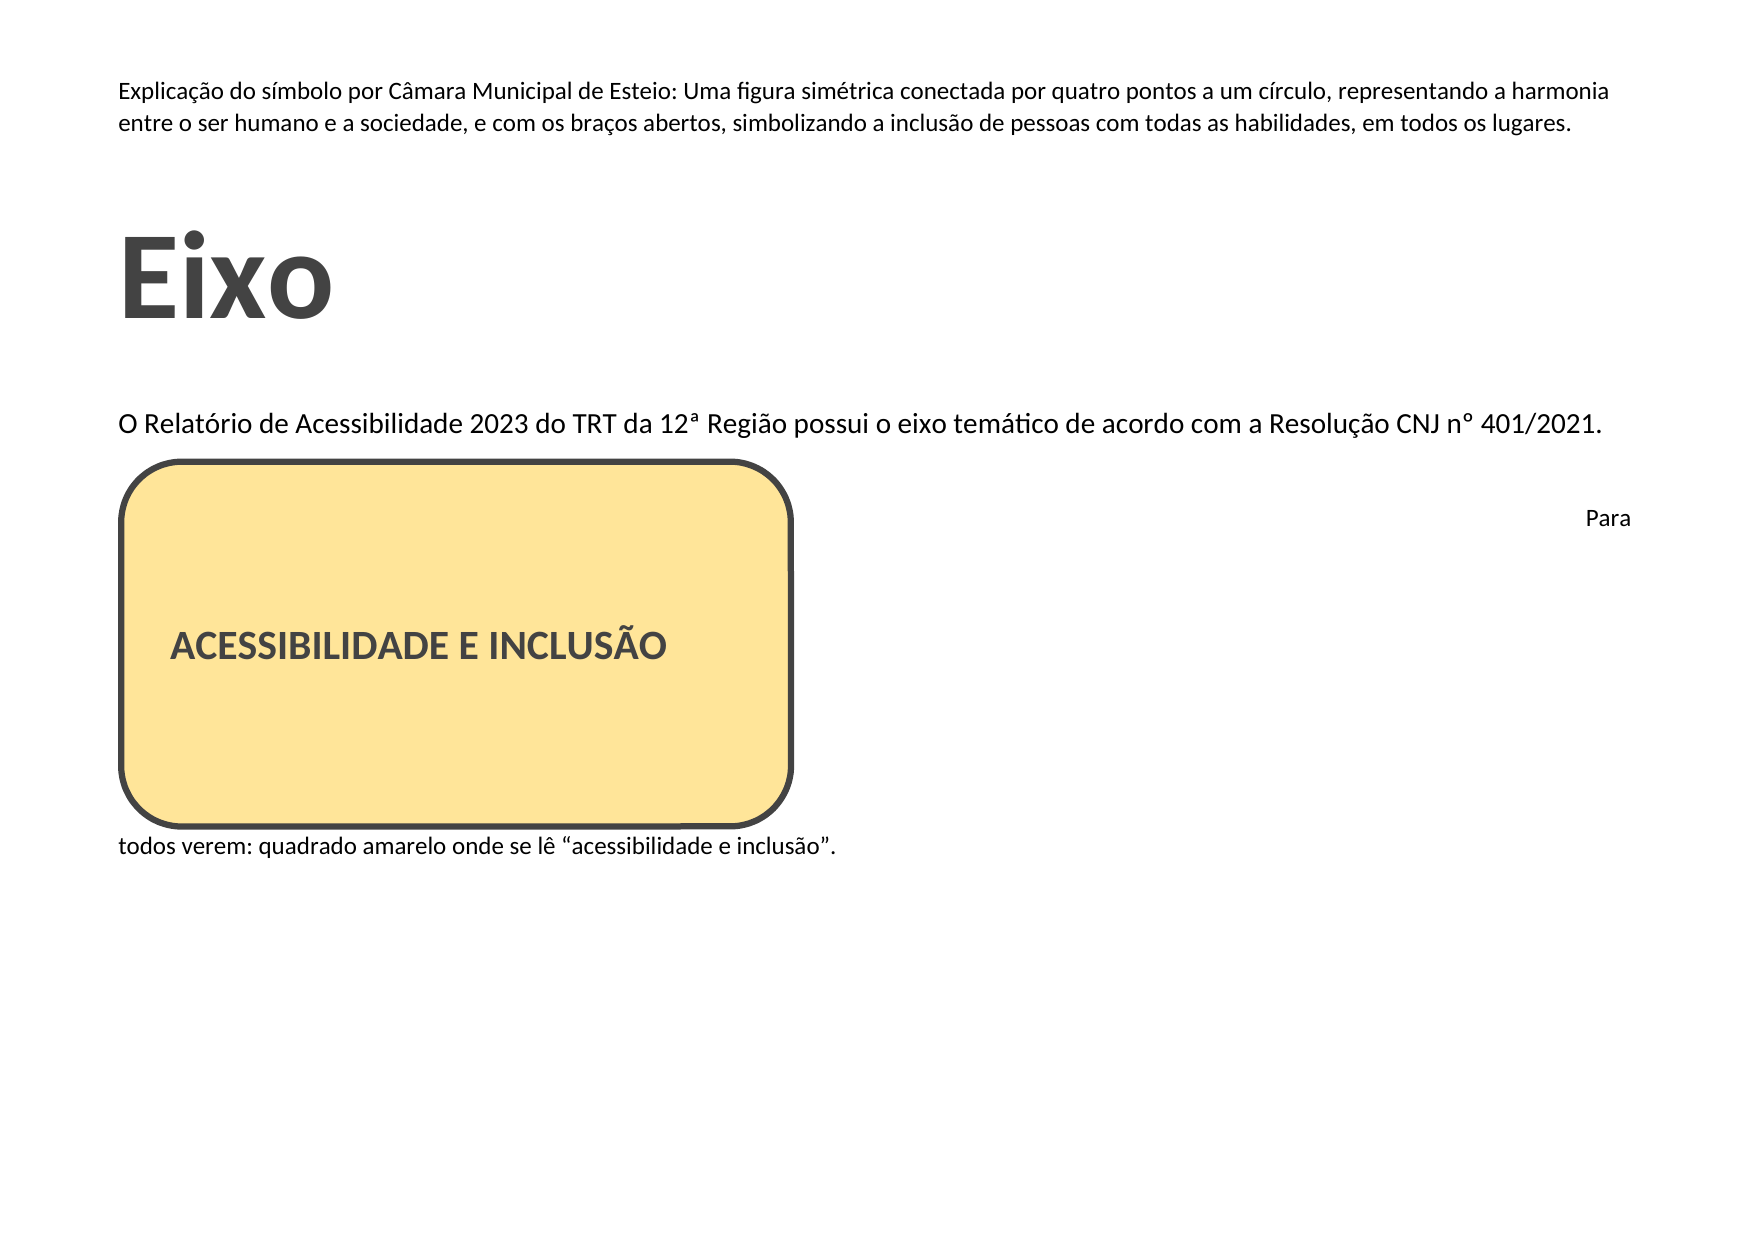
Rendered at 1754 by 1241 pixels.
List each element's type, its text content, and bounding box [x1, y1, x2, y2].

text Eixo [118, 197, 1636, 349]
text Para todos verem: quadrado amarelo onde se lê “acessibilidade e inclusão”. [118, 503, 1636, 861]
text Explicação do símbolo por Câmara Municipal de Esteio: Uma figura simétrica conectada por quatro pontos a um círculo, representando a harmonia entre o ser humano e a sociedade, e com os braços abertos, simbolizando a inclusão de pessoas com todas as habilidades, em todos os lugares. [118, 75, 1636, 137]
text O Relatório de Acessibilidade 2023 do TRT da 12ª Região possui o eixo temático de acordo com a Resolução CNJ nº 401/2021. [118, 405, 1636, 441]
